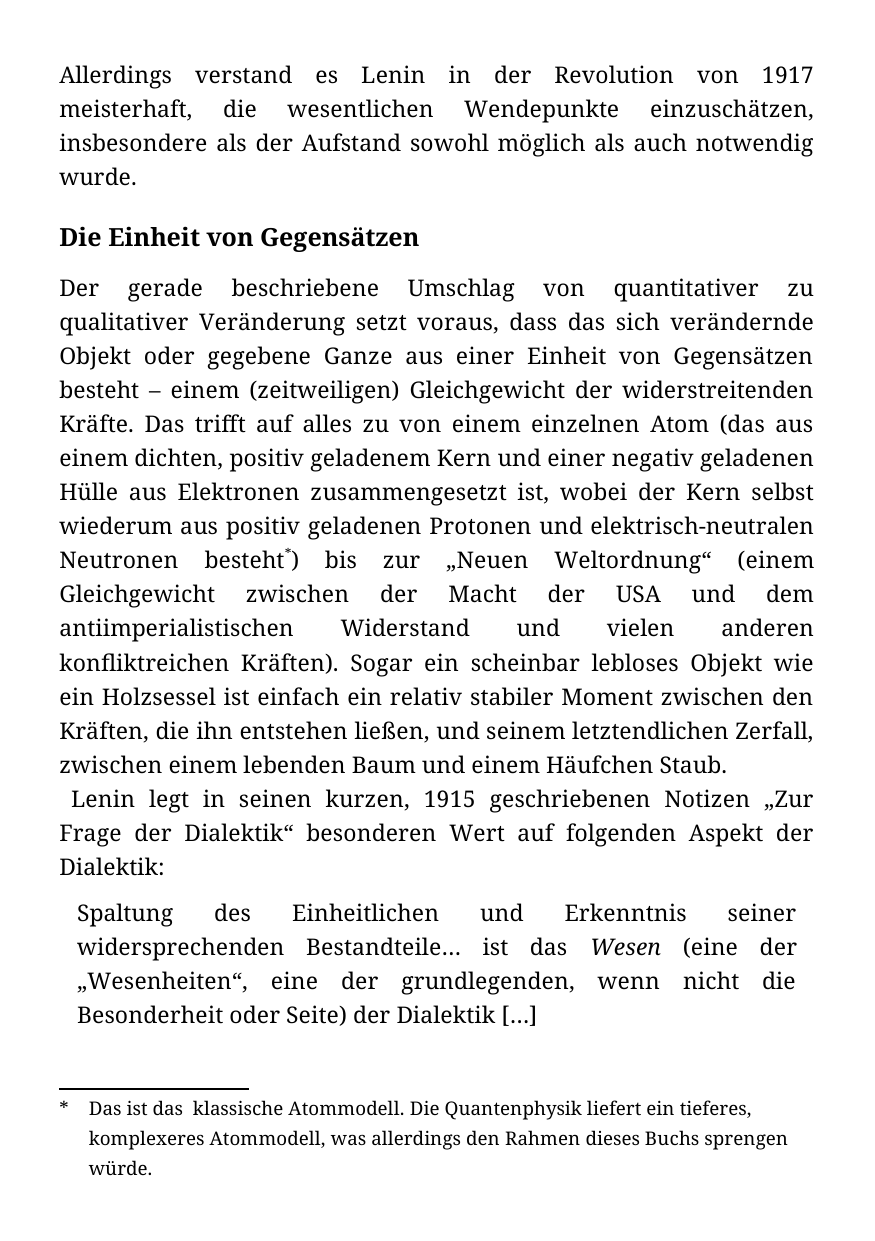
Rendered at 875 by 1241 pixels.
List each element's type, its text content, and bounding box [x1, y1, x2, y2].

subtitle Die Einheit von Gegensätzen [59, 220, 815, 254]
text Das ist das klassische Atommodell. Die Quantenphysik liefert ein tieferes, komplexeres Atommodell, was allerdings den Rahmen dieses Buchs sprengen würde. [59, 1095, 815, 1181]
text Nach der Niederlage der Russischen Revolution von 1905 folgte eine Periode heftiger Reaktion (1907–10), in der die Bolschewiki mehr oder weniger zugrunde gingen. Lenin, argumentiert Trotzki, „zog sich äußerst spät zurück“, was den „Verfall verschlimmerte“. Allerdings verstand es Lenin in der Revolution von 1917 meisterhaft, die wesentlichen Wendepunkte einzuschätzen, insbesondere als der Aufstand sowohl möglich als auch notwendig wurde. [59, 59, 815, 192]
text Spaltung des Einheitlichen und Erkenntnis seiner widersprechenden Bestandteile… ist das Wesen (eine der „Wesenheiten“, eine der grundlegenden, wenn nicht die Besonderheit oder Seite) der Dialektik […] [77, 897, 797, 1030]
text Lenin legt in seinen kurzen, 1915 geschriebenen Notizen „Zur Frage der Dialektik“ besonderen Wert auf folgenden Aspekt der Dialektik: [59, 783, 815, 882]
text Der gerade beschriebene Umschlag von quantitativer zu qualitativer Veränderung setzt voraus, dass das sich verändernde Objekt oder gegebene Ganze aus einer Einheit von Gegensätzen besteht – einem (zeitweiligen) Gleichgewicht der widerstreitenden Kräfte. Das trifft auf alles zu von einem einzelnen Atom (das aus einem dichten, positiv geladenem Kern und einer negativ geladenen Hülle aus Elektronen zusammengesetzt ist, wobei der Kern selbst wiederum aus positiv geladenen Protonen und elektrisch-neutralen Neutronen besteht) bis zur „Neuen Weltordnung“ (einem Gleichgewicht zwischen der Macht der USA und dem antiimperialistischen Widerstand und vielen anderen konfliktreichen Kräften). Sogar ein scheinbar lebloses Objekt wie ein Holzsessel ist einfach ein relativ stabiler Moment zwischen den Kräften, die ihn entstehen ließen, und seinem letztendlichen Zerfall, zwischen einem lebenden Baum und einem Häufchen Staub. [59, 272, 815, 780]
